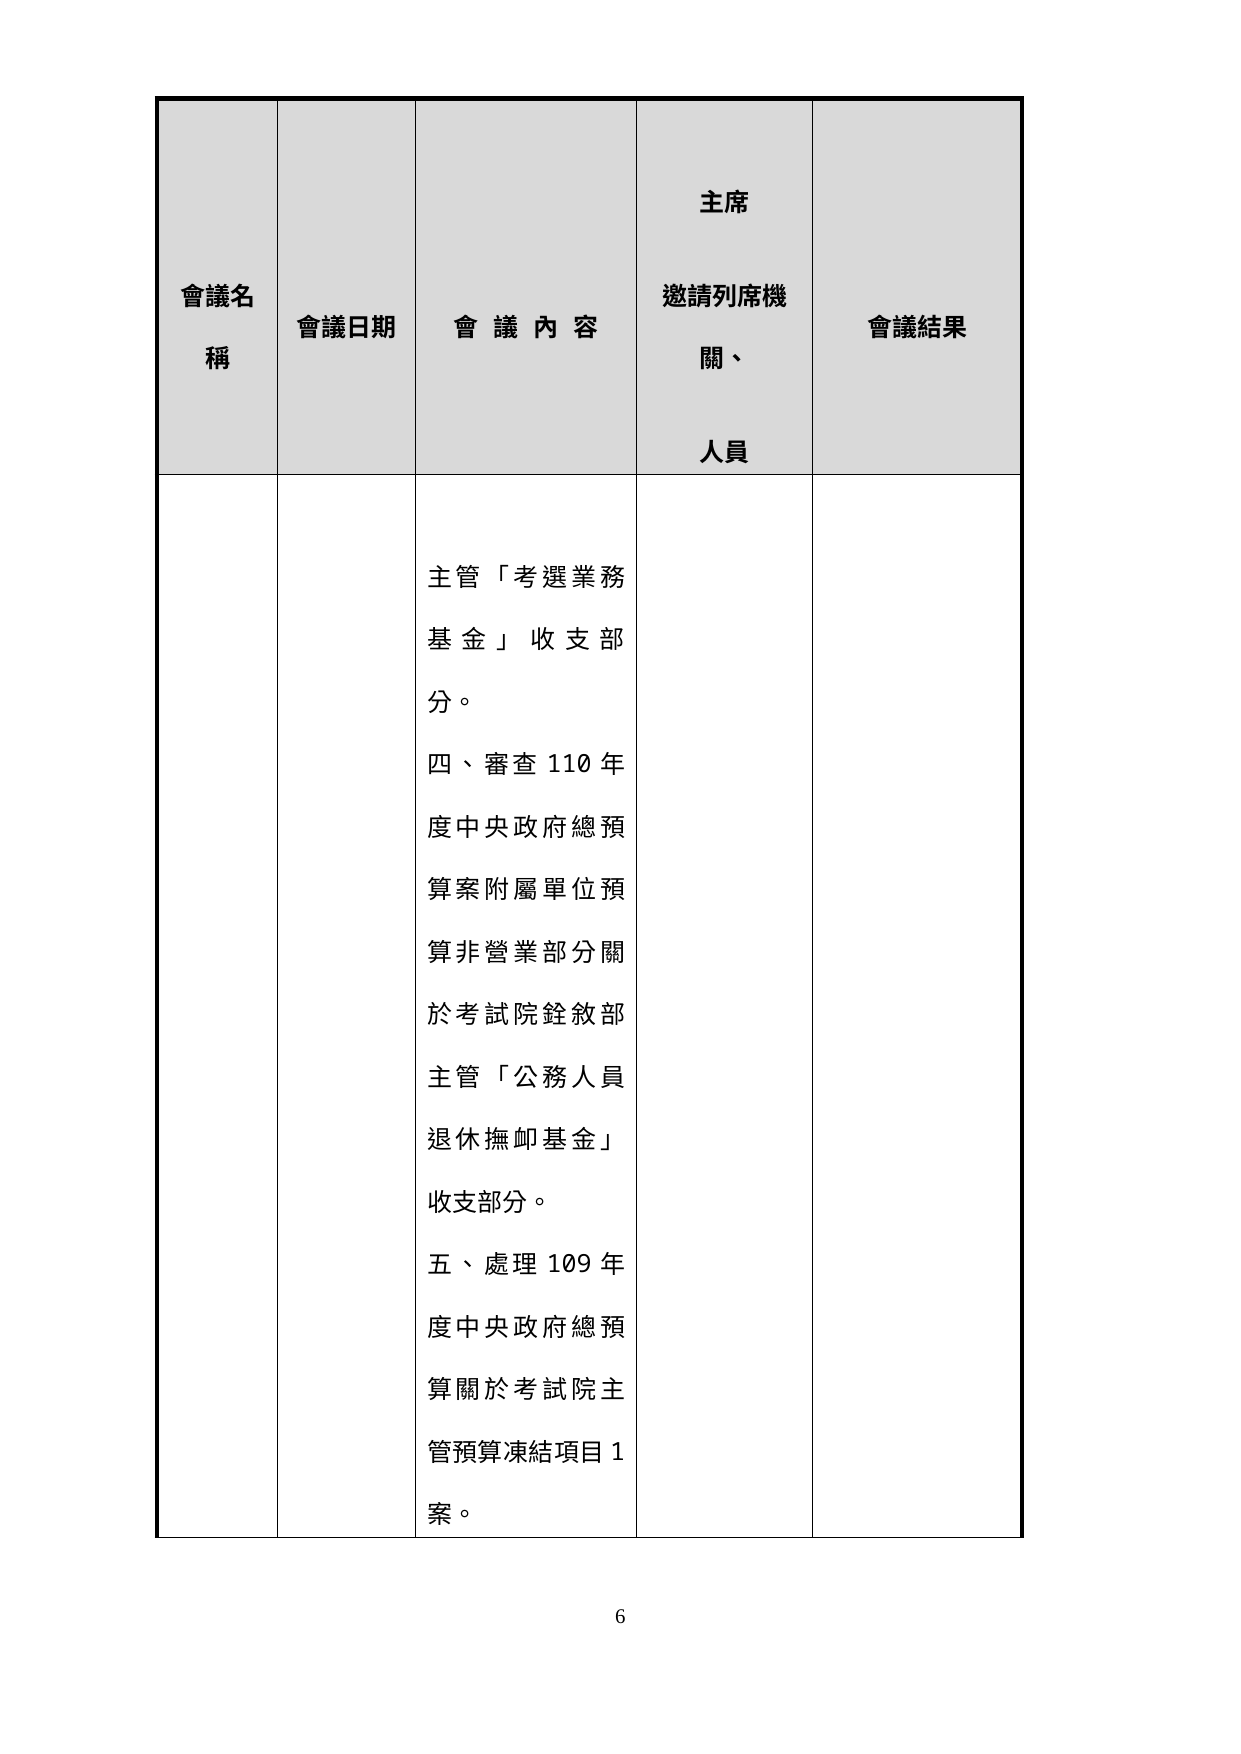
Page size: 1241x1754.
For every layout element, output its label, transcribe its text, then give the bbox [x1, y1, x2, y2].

table_header 會議日期 [278, 101, 415, 474]
table_header 會議名稱 [159, 101, 277, 474]
table_header 主席 邀請列席機關、 人員 [637, 101, 812, 474]
table_header 會議內容 [416, 101, 636, 474]
table_cell [159, 475, 277, 1537]
table_cell [813, 475, 1020, 1537]
table_header 會議結果 [813, 101, 1020, 474]
table_cell 主管「考選業務基金」收支部分。 四、審查110年度中央政府總預算案附屬單位預算非營業部分關於考試院銓敘部主管「公務人員退休撫卹基金」收支部分。 五、處理109年度中央政府總預算關於考試院主管預算凍結項目1案。 [416, 475, 636, 1537]
table_cell [637, 475, 812, 1537]
table_cell [278, 475, 415, 1537]
